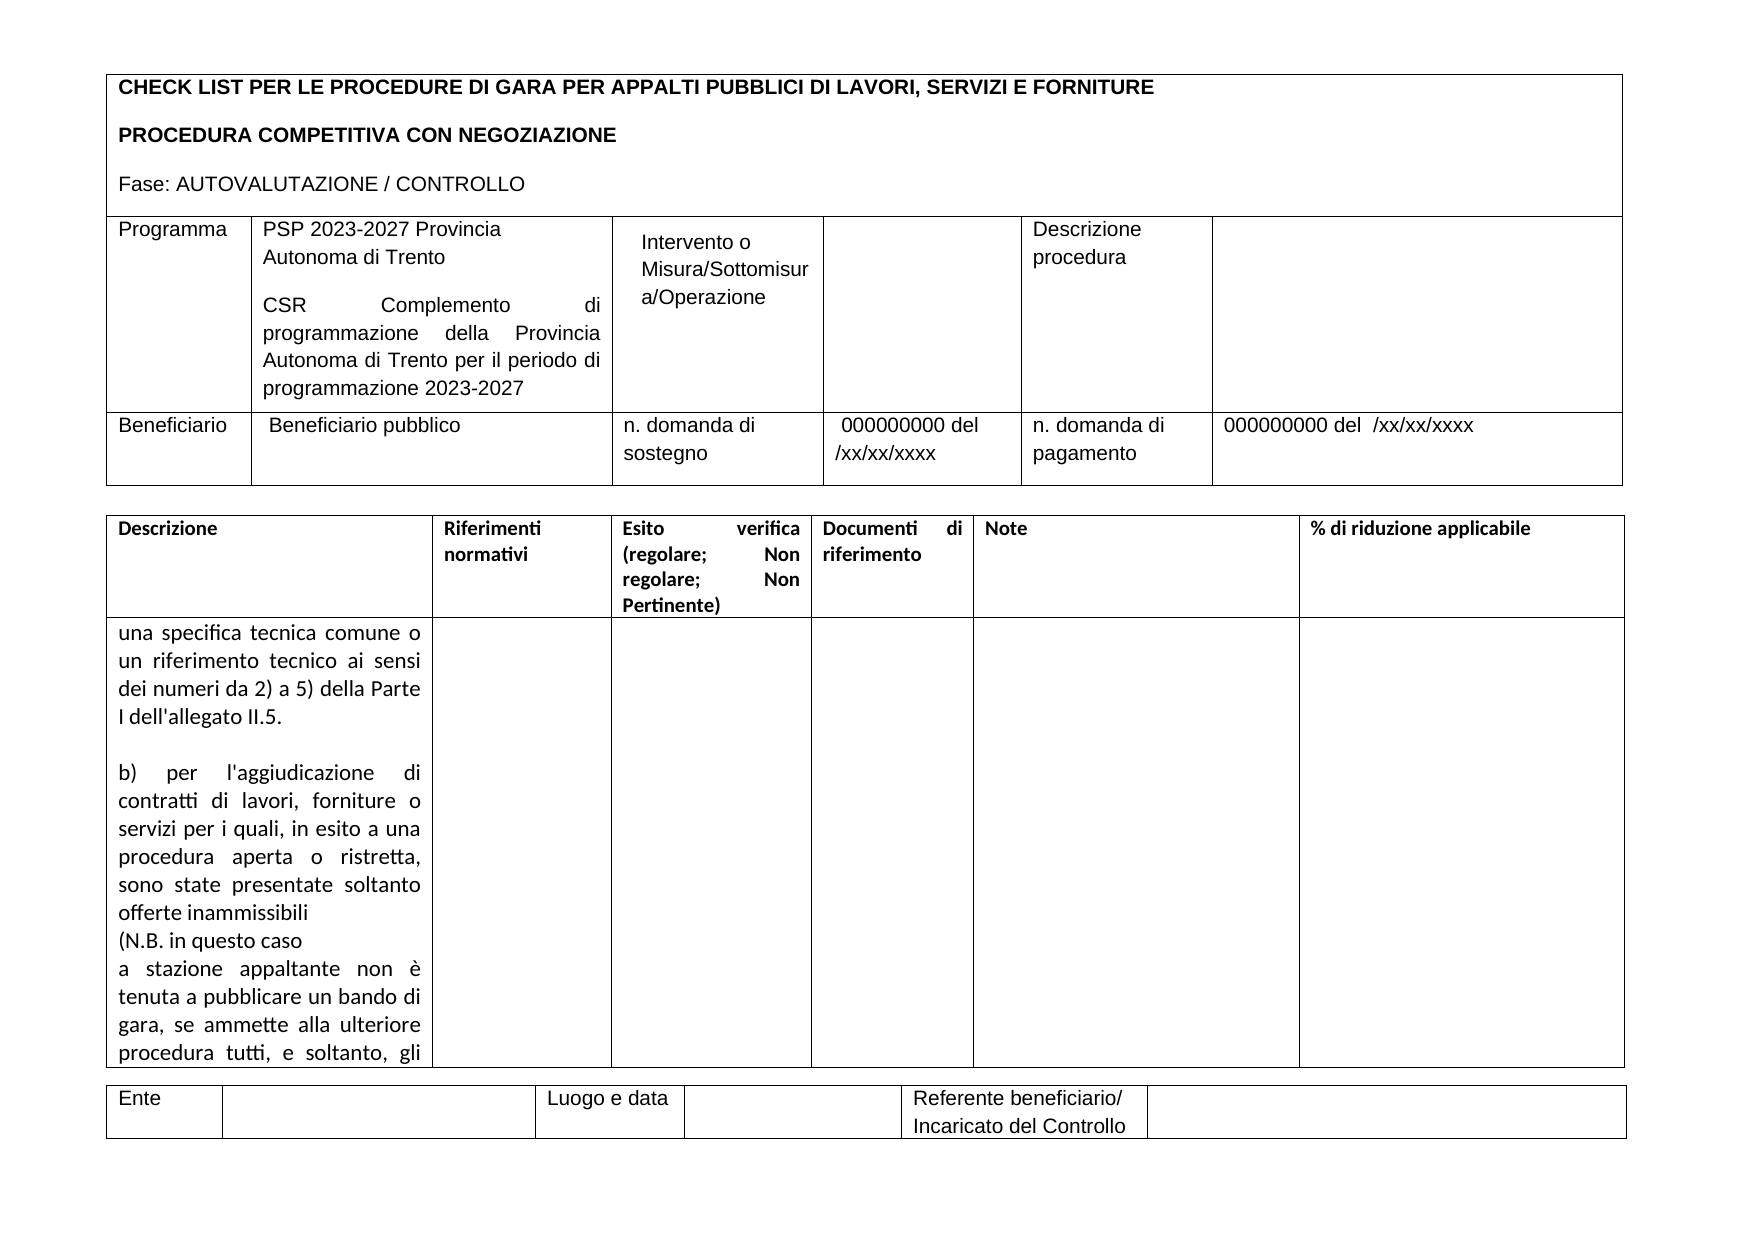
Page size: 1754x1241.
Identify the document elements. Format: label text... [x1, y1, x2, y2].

table_cell [974, 618, 1299, 1067]
table_cell una specifica tecnica comune o un riferimento tecnico ai sensi dei numeri da 2) a 5) della Parte I dell'allegato II.5. b) per l'aggiudicazione di contratti di lavori, forniture o servizi per i quali, in esito a una procedura aperta o ristretta, sono state presentate soltanto offerte inammissibili (N.B. in questo caso a stazione appaltante non è tenuta a pubblicare un bando di gara, se ammette alla ulteriore procedura tutti, e soltanto, gli [107, 618, 432, 1067]
table_header Esito verifica (regolare; Non regolare; Non Pertinente) [612, 516, 811, 617]
table_header Descrizione [107, 516, 432, 617]
table_header % di riduzione applicabile [1300, 516, 1624, 617]
table_header Note [974, 516, 1299, 617]
table_cell [1300, 618, 1624, 1067]
table_header Riferimenti normativi [433, 516, 611, 617]
table_header Documenti di riferimento [812, 516, 973, 617]
table_cell [612, 618, 811, 1067]
table_cell [433, 618, 611, 1067]
table_cell [812, 618, 973, 1067]
